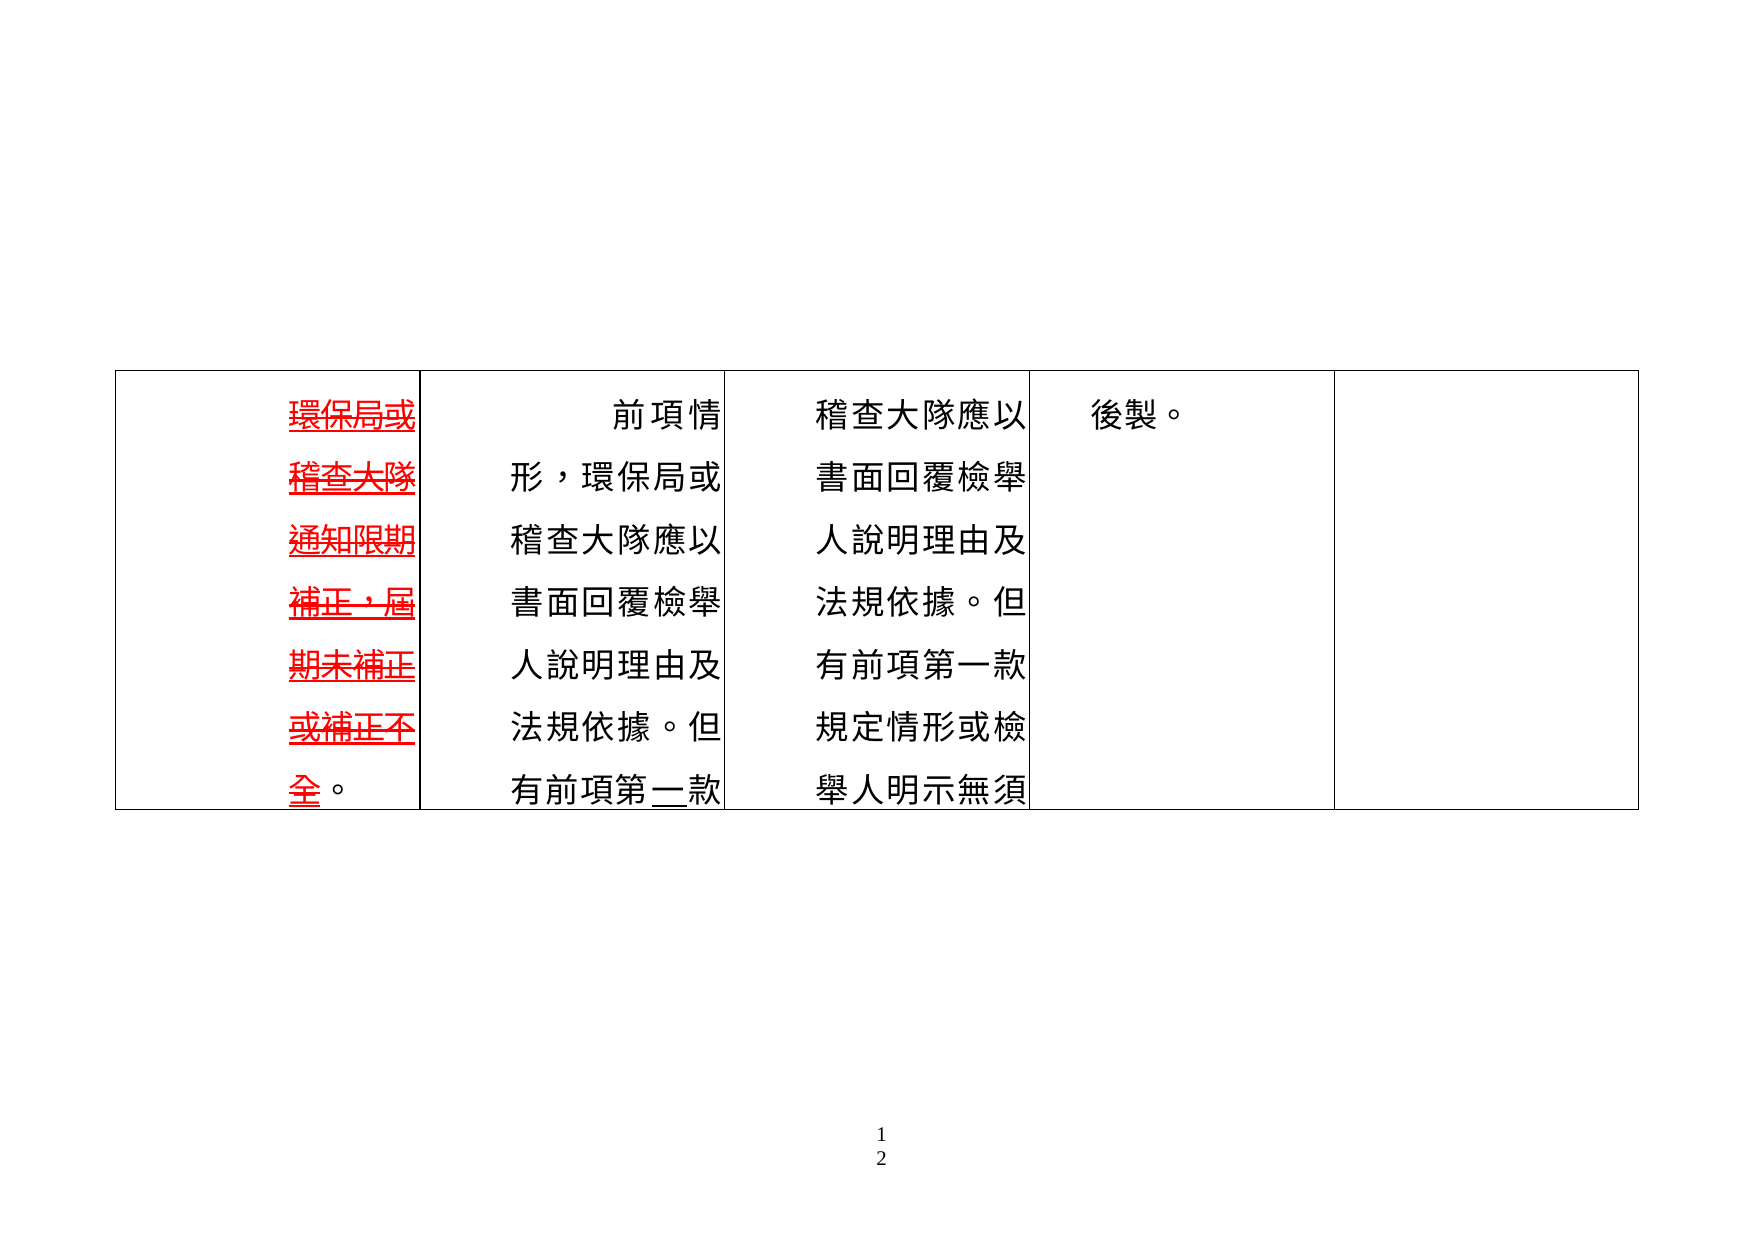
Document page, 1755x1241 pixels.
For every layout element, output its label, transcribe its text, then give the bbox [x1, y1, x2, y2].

table_cell 稽查大隊應以書面回覆檢舉人說明理由及法規依據。但有前項第一款規定情形或檢舉人明示無須 [725, 371, 1029, 809]
table_cell 環保局或稽查大隊通知限期補正，屆期未補正或補正不全。 [116, 371, 419, 809]
table_cell 前項情形，環保局或稽查大隊應以書面回覆檢舉人說明理由及法規依據。但有前項第一款 [421, 371, 724, 809]
table_cell 後製。 [1030, 371, 1334, 809]
table_cell [1335, 371, 1638, 809]
